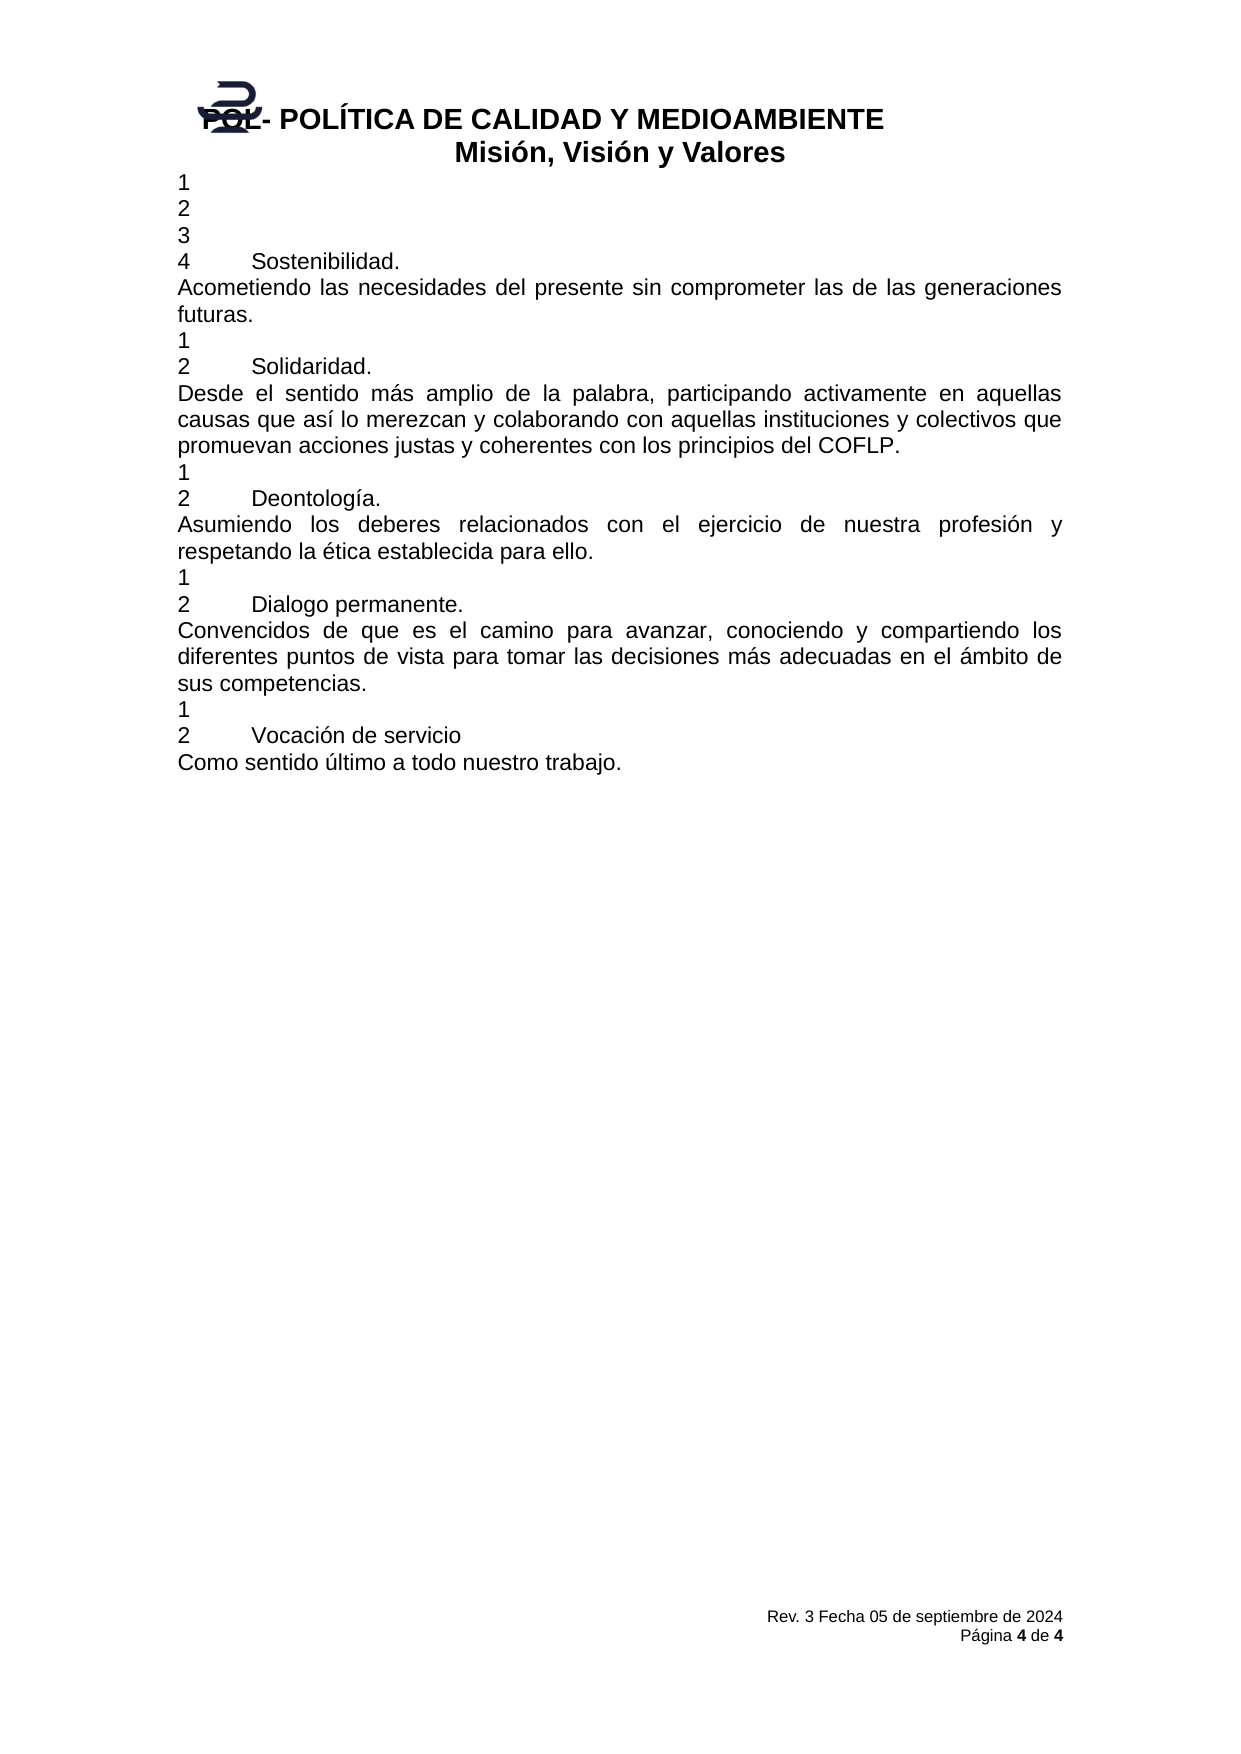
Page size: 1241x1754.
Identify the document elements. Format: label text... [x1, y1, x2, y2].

text Como sentido último a todo nuestro trabajo. [177, 749, 1063, 775]
text Desde el sentido más amplio de la palabra, participando activamente en aquellas causas que así lo merezcan y colaborando con aquellas instituciones y colectivos que promuevan acciones justas y coherentes con los principios del COFLP. [177, 380, 1063, 459]
list Dialogo permanente. [177, 591, 1063, 617]
text Asumiendo los deberes relacionados con el ejercicio de nuestra profesión y respetando la ética establecida para ello. [177, 511, 1063, 564]
text Acometiendo las necesidades del presente sin comprometer las de las generaciones futuras. [177, 274, 1063, 327]
list Solidaridad. [177, 353, 1063, 380]
list Deontología. [177, 485, 1063, 511]
list Vocación de servicio [177, 722, 1063, 749]
list Sostenibilidad. [177, 248, 1063, 274]
text Convencidos de que es el camino para avanzar, conociendo y compartiendo los diferentes puntos de vista para tomar las decisiones más adecuadas en el ámbito de sus competencias. [177, 617, 1063, 696]
